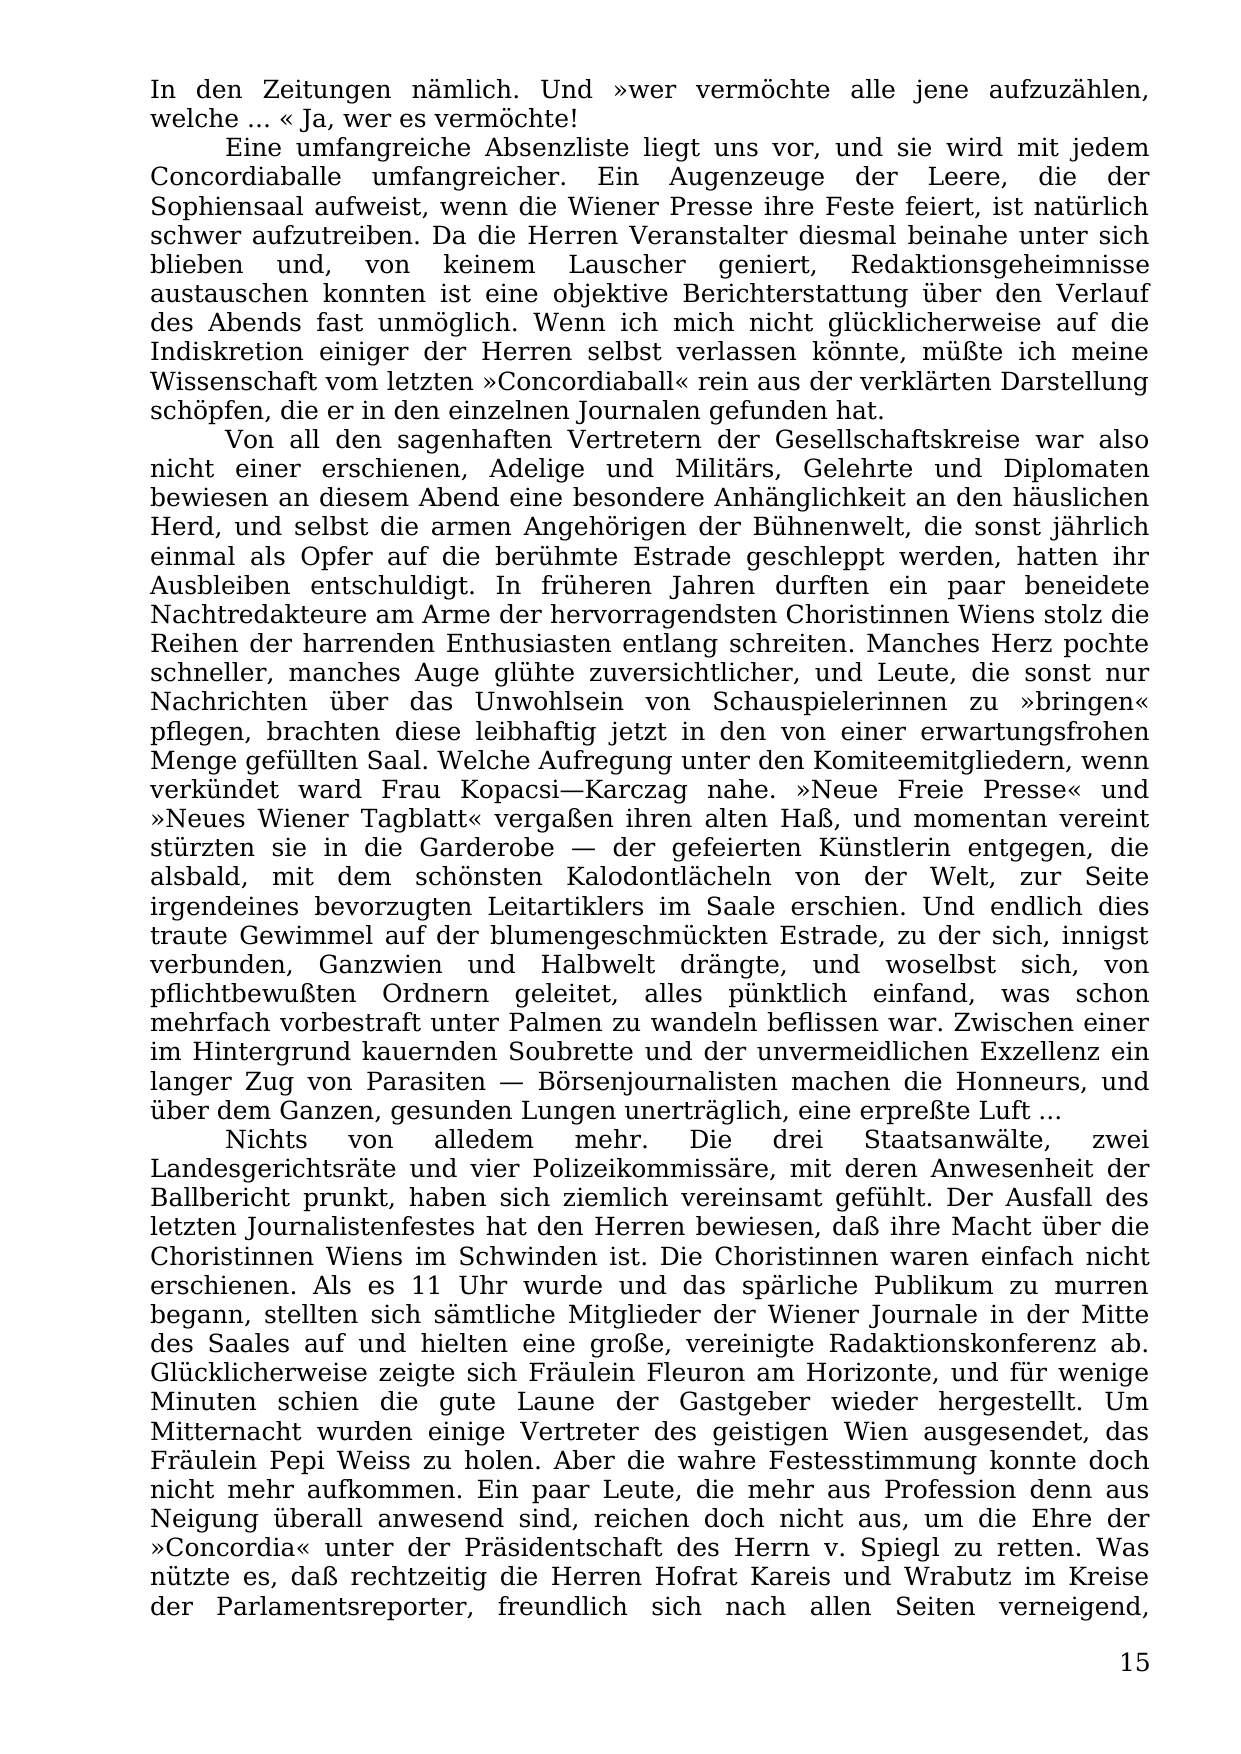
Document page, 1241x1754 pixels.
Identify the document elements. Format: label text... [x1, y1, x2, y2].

text Von all den sagenhaften Vertretern der Gesellschaftskreise war also nicht einer erschienen, Adelige und Militärs, Gelehrte und Diplomaten bewiesen an diesem Abend eine besondere Anhänglichkeit an den häuslichen Herd, und selbst die armen Angehörigen der Bühnenwelt, die sonst jährlich einmal als Opfer auf die berühmte Estrade geschleppt werden, hatten ihr Ausbleiben entschuldigt. In früheren Jahren durften ein paar beneidete Nachtredakteure am Arme der hervorragendsten Choristinnen Wiens stolz die Reihen der harrenden Enthusiasten entlang schreiten. Manches Herz pochte schneller, manches Auge glühte zuversichtlicher, und Leute, die sonst nur Nachrichten über das Unwohlsein von Schauspielerinnen zu »bringen« pflegen, brachten diese leibhaftig jetzt in den von einer erwartungsfrohen Menge gefüllten Saal. Welche Aufregung unter den Komiteemitgliedern, wenn verkündet ward Frau Kopacsi—Karczag nahe. »Neue Freie Presse« und »Neues Wiener Tagblatt« vergaßen ihren alten Haß, und momentan vereint stürzten sie in die Garderobe — der gefeierten Künstlerin entgegen, die alsbald, mit dem schönsten Kalodontlächeln von der Welt, zur Seite irgendeines bevorzugten Leitartiklers im Saale erschien. Und endlich dies traute Gewimmel auf der blumengeschmückten Estrade, zu der sich, innigst verbunden, Ganzwien und Halbwelt drängte, und woselbst sich, von pflichtbewußten Ordnern geleitet, alles pünktlich einfand, was schon mehrfach vorbestraft unter Palmen zu wandeln beflissen war. Zwischen einer im Hintergrund kauernden Soubrette und der unvermeidlichen Exzellenz ein langer Zug von Parasiten — Börsenjournalisten machen die Honneurs, und über dem Ganzen, gesunden Lungen unerträglich, eine erpreßte Luft ... [150, 425, 1151, 1125]
text In den Zeitungen nämlich. Und »wer vermöchte alle jene aufzuzählen, welche ... « Ja, wer es vermöchte! [150, 75, 1151, 133]
text Nichts von alledem mehr. Die drei Staatsanwälte, zwei Landesgerichtsräte und vier Polizeikommissäre, mit deren Anwesenheit der Ballbericht prunkt, haben sich ziemlich vereinsamt gefühlt. Der Ausfall des letzten Journalistenfestes hat den Herren bewiesen, daß ihre Macht über die Choristinnen Wiens im Schwinden ist. Die Choristinnen waren einfach nicht erschienen. Als es 11 Uhr wurde und das spärliche Publikum zu murren begann, stellten sich sämtliche Mitglieder der Wiener Journale in der Mitte des Saales auf und hielten eine große, vereinigte Radaktionskonferenz ab. Glücklicherweise zeigte sich Fräulein Fleuron am Horizonte, und für wenige Minuten schien die gute Laune der Gastgeber wieder hergestellt. Um Mitternacht wurden einige Vertreter des geistigen Wien ausgesendet, das Fräulein Pepi Weiss zu holen. Aber die wahre Festesstimmung konnte doch nicht mehr aufkommen. Ein paar Leute, die mehr aus Profession denn aus Neigung überall anwesend sind, reichen doch nicht aus, um die Ehre der »Concordia« unter der Präsidentschaft des Herrn v. Spiegl zu retten. Was nützte es, daß rechtzeitig die Herren Hofrat Kareis und Wrabutz im Kreise der Parlamentsreporter, freundlich sich nach allen Seiten verneigend, [150, 1125, 1151, 1621]
text Eine umfangreiche Absenzliste liegt uns vor, und sie wird mit jedem Concordiaballe umfangreicher. Ein Augenzeuge der Leere, die der Sophiensaal aufweist, wenn die Wiener Presse ihre Feste feiert, ist natürlich schwer aufzutreiben. Da die Herren Veranstalter diesmal beinahe unter sich blieben und, von keinem Lauscher geniert, Redaktionsgeheimnisse austauschen konnten ist eine objektive Berichterstattung über den Verlauf des Abends fast unmöglich. Wenn ich mich nicht glücklicherweise auf die Indiskretion einiger der Herren selbst verlassen könnte, müßte ich meine Wissenschaft vom letzten »Concordiaball« rein aus der verklärten Darstellung schöpfen, die er in den einzelnen Journalen gefunden hat. [150, 133, 1151, 425]
